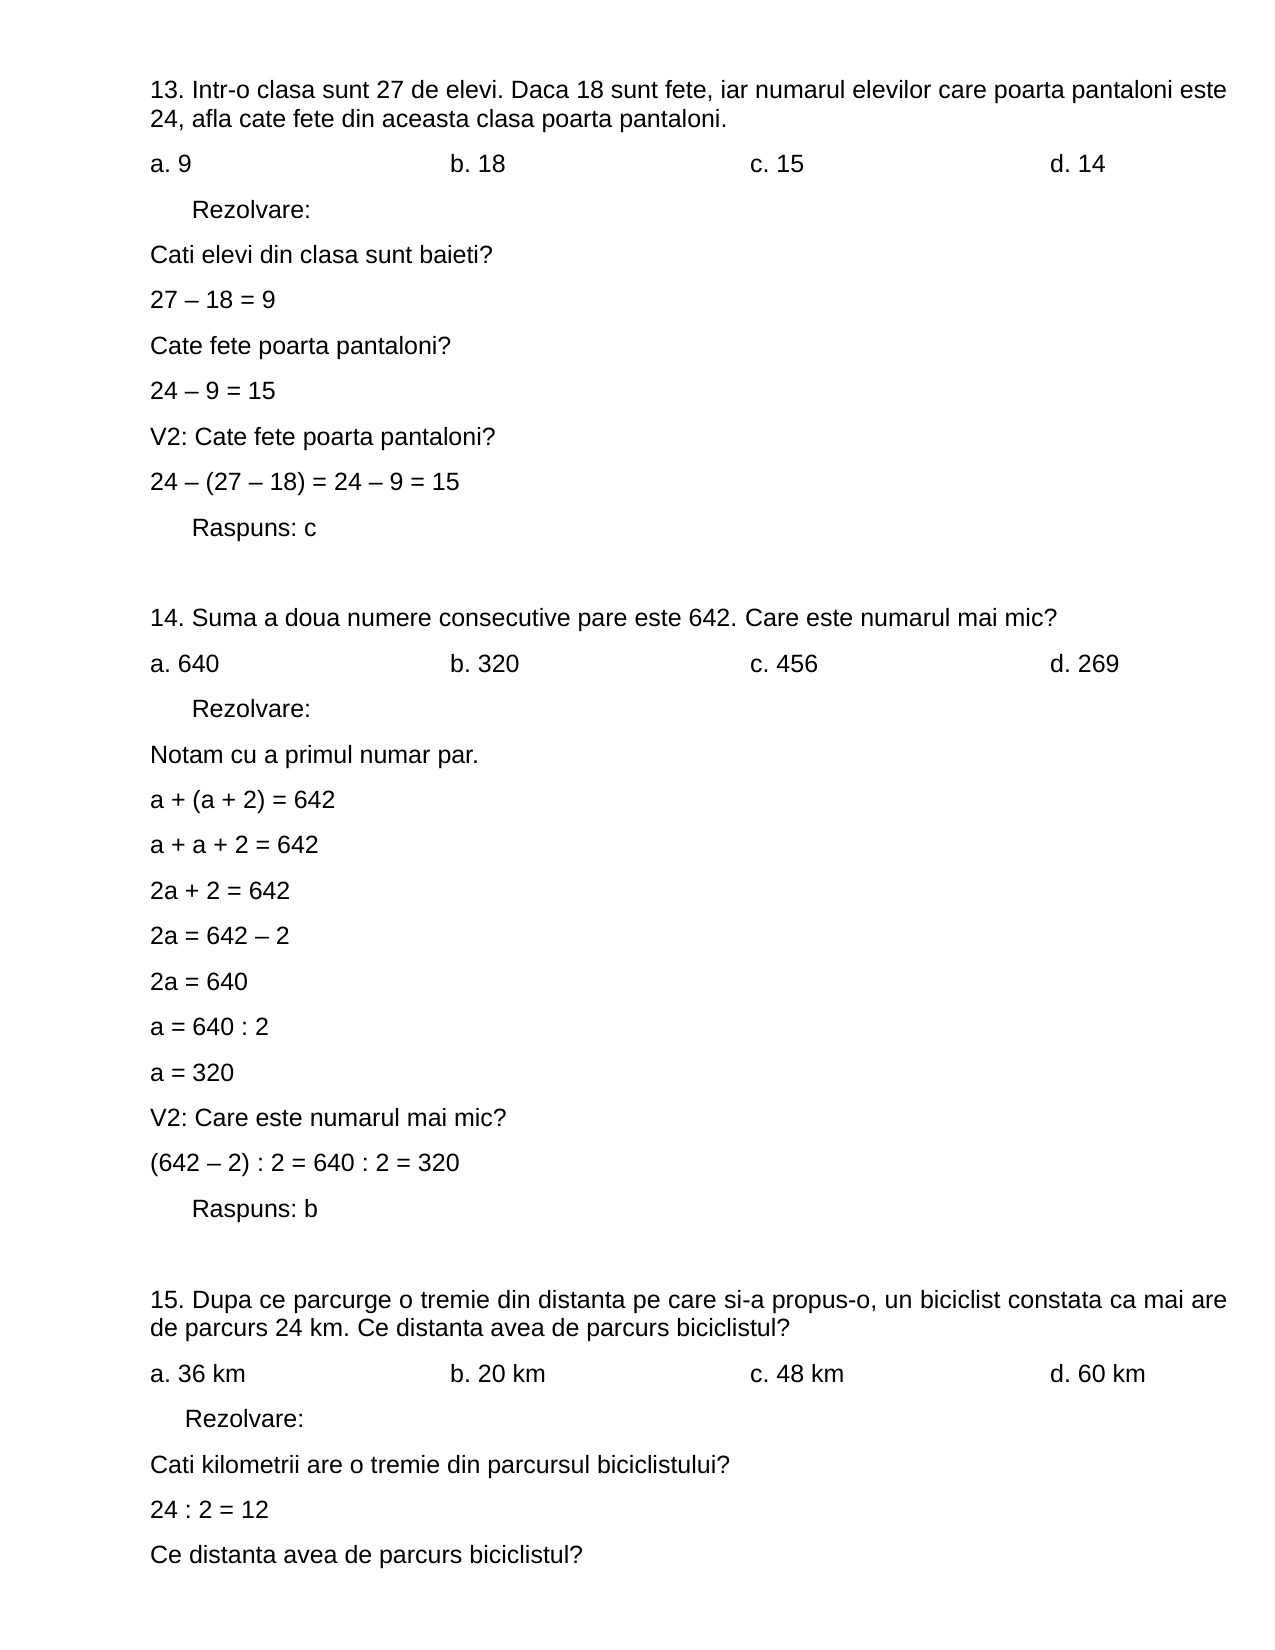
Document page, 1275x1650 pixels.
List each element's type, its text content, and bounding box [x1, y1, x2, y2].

text a. 36 km b. 20 km c. 48 km d. 60 km [150, 1359, 1230, 1387]
text a + a + 2 = 642 [150, 830, 1230, 859]
text Rezolvare: [150, 1404, 1230, 1433]
text Cati kilometrii are o tremie din parcursul biciclistului? [150, 1449, 1230, 1478]
text 24 – (27 – 18) = 24 – 9 = 15 [150, 467, 1230, 496]
text 13. Intr-o clasa sunt 27 de elevi. Daca 18 sunt fete, iar numarul elevilor care poarta pantaloni este 24, afla cate fete din aceasta clasa poarta pantaloni. [150, 75, 1230, 132]
text Notam cu a primul numar par. [150, 739, 1230, 768]
text 2a = 642 – 2 [150, 921, 1230, 950]
text V2: Care este numarul mai mic? [150, 1103, 1230, 1132]
text a = 320 [150, 1057, 1230, 1086]
text a = 640 : 2 [150, 1012, 1230, 1041]
text a. 640 b. 320 c. 456 d. 269 [150, 649, 1230, 677]
text 24 – 9 = 15 [150, 376, 1230, 405]
text Cate fete poarta pantaloni? [150, 331, 1230, 359]
text Rezolvare: [150, 694, 1230, 723]
text Raspuns: c [150, 512, 1230, 541]
text a. 9 b. 18 c. 15 d. 14 [150, 149, 1230, 178]
text 2a + 2 = 642 [150, 876, 1230, 904]
text (642 – 2) : 2 = 640 : 2 = 320 [150, 1148, 1230, 1177]
text 15. Dupa ce parcurge o tremie din distanta pe care si-a propus-o, un biciclist constata ca mai are de parcurs 24 km. Ce distanta avea de parcurs biciclistul? [150, 1284, 1230, 1342]
text Ce distanta avea de parcurs biciclistul? [150, 1540, 1230, 1569]
text 24 : 2 = 12 [150, 1495, 1230, 1524]
text Rezolvare: [150, 194, 1230, 223]
text Raspuns: b [150, 1194, 1230, 1222]
text 14. Suma a doua numere consecutive pare este 642. Care este numarul mai mic? [150, 603, 1230, 632]
text 2a = 640 [150, 967, 1230, 995]
text Cati elevi din clasa sunt baieti? [150, 240, 1230, 269]
text 27 – 18 = 9 [150, 285, 1230, 314]
text a + (a + 2) = 642 [150, 785, 1230, 814]
text V2: Cate fete poarta pantaloni? [150, 422, 1230, 450]
